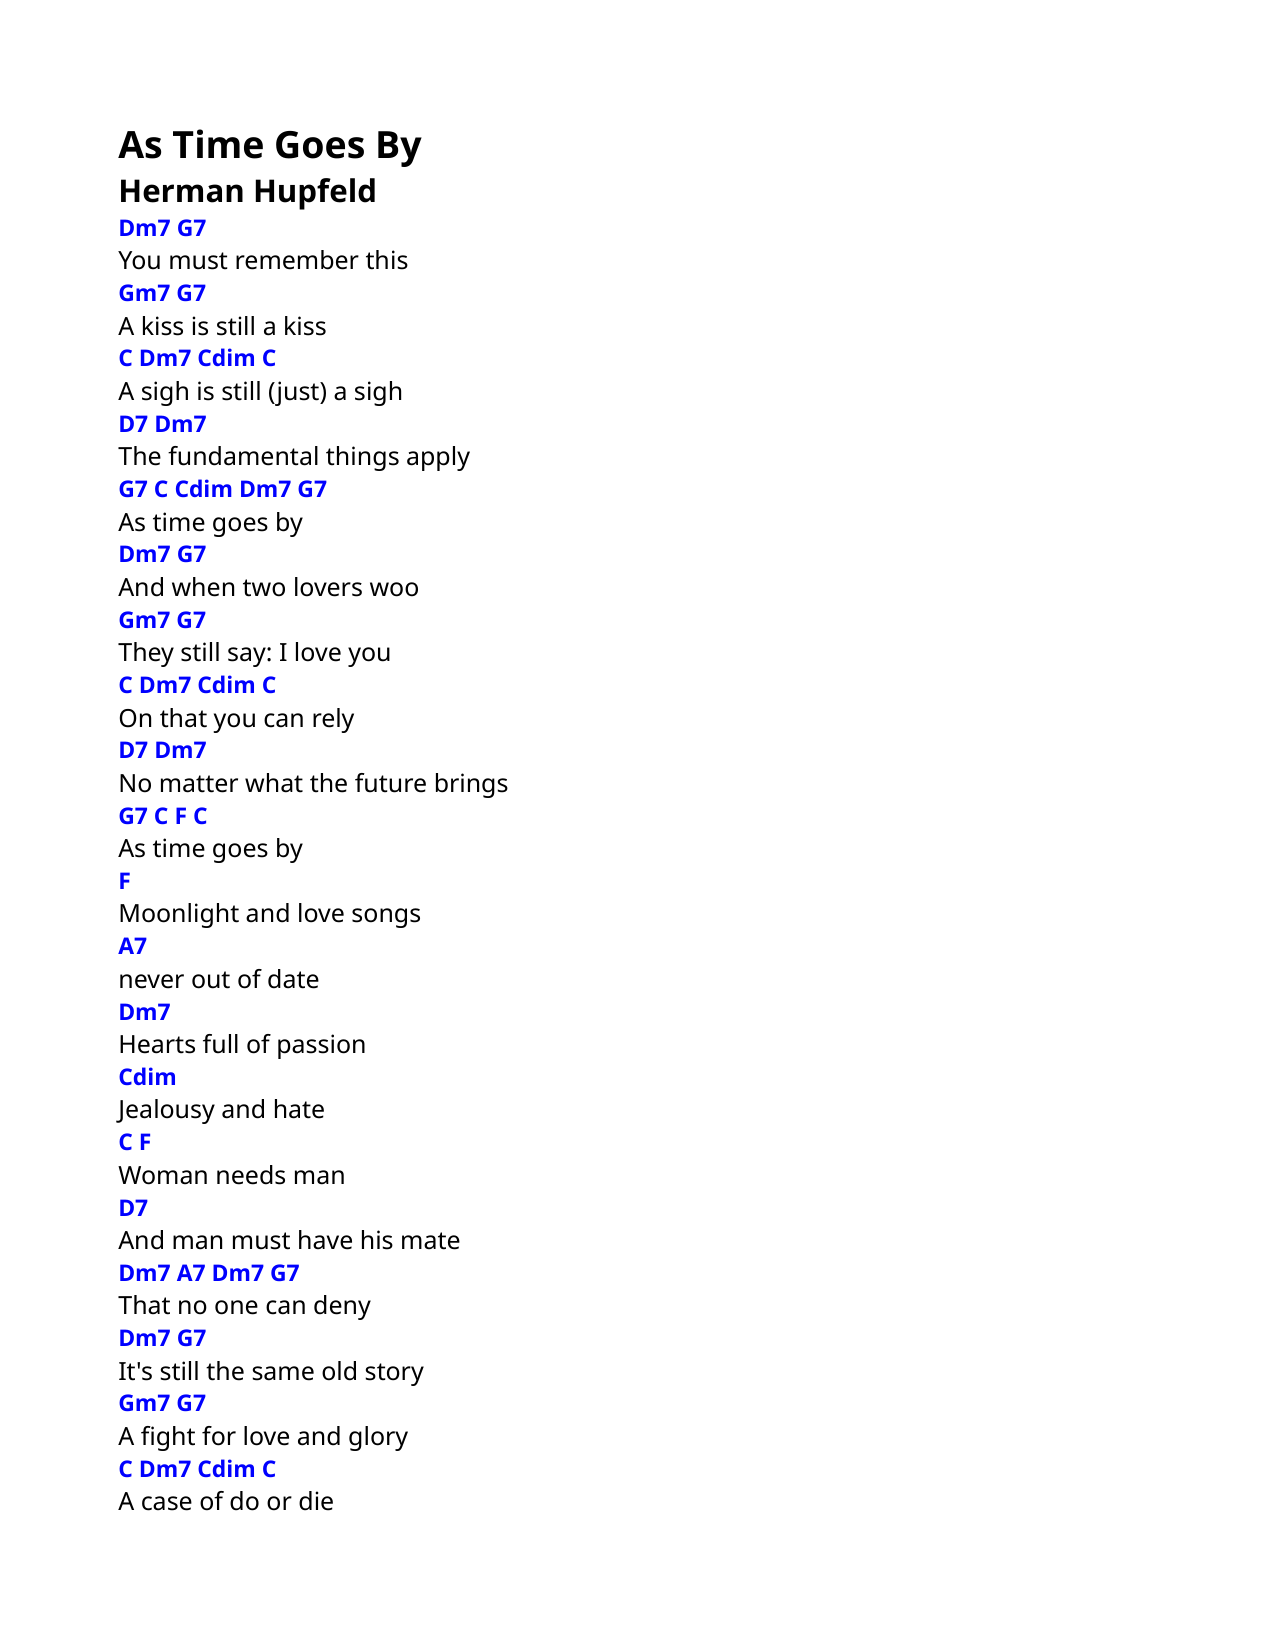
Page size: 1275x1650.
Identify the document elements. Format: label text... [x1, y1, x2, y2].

text A fight for love and glory [118, 1419, 1157, 1453]
text The fundamental things apply [118, 439, 1157, 473]
text C Dm7 Cdim C [118, 342, 1157, 374]
text They still say: I love you [118, 635, 1157, 669]
text C Dm7 Cdim C [118, 669, 1157, 700]
text D7 [118, 1191, 1157, 1223]
text Dm7 A7 Dm7 G7 [118, 1257, 1157, 1288]
text As time goes by [118, 504, 1157, 538]
text Gm7 G7 [118, 1387, 1157, 1419]
text D7 Dm7 [118, 734, 1157, 766]
text C F [118, 1126, 1157, 1157]
text Herman Hupfeld [118, 169, 1157, 212]
text And man must have his mate [118, 1223, 1157, 1257]
text Jealousy and hate [118, 1092, 1157, 1126]
text Cdim [118, 1061, 1157, 1092]
text It's still the same old story [118, 1353, 1157, 1387]
text No matter what the future brings [118, 766, 1157, 799]
text G7 C Cdim Dm7 G7 [118, 473, 1157, 504]
text Gm7 G7 [118, 277, 1157, 308]
text A case of do or die [118, 1484, 1157, 1518]
text Dm7 G7 [118, 1322, 1157, 1353]
text Gm7 G7 [118, 604, 1157, 635]
text F [118, 865, 1157, 896]
text And when two lovers woo [118, 569, 1157, 604]
text A sigh is still (just) a sigh [118, 374, 1157, 408]
text Moonlight and love songs [118, 896, 1157, 930]
text Woman needs man [118, 1157, 1157, 1191]
text Dm7 G7 [118, 538, 1157, 569]
text Dm7 G7 [118, 212, 1157, 243]
text On that you can rely [118, 700, 1157, 734]
text A kiss is still a kiss [118, 308, 1157, 342]
text Hearts full of passion [118, 1027, 1157, 1061]
text As Time Goes By [118, 118, 1157, 169]
text You must remember this [118, 243, 1157, 277]
text C Dm7 Cdim C [118, 1453, 1157, 1484]
text That no one can deny [118, 1288, 1157, 1322]
text A7 [118, 930, 1157, 961]
text never out of date [118, 961, 1157, 996]
text G7 C F C [118, 799, 1157, 831]
text Dm7 [118, 996, 1157, 1027]
text D7 Dm7 [118, 408, 1157, 439]
text As time goes by [118, 831, 1157, 865]
